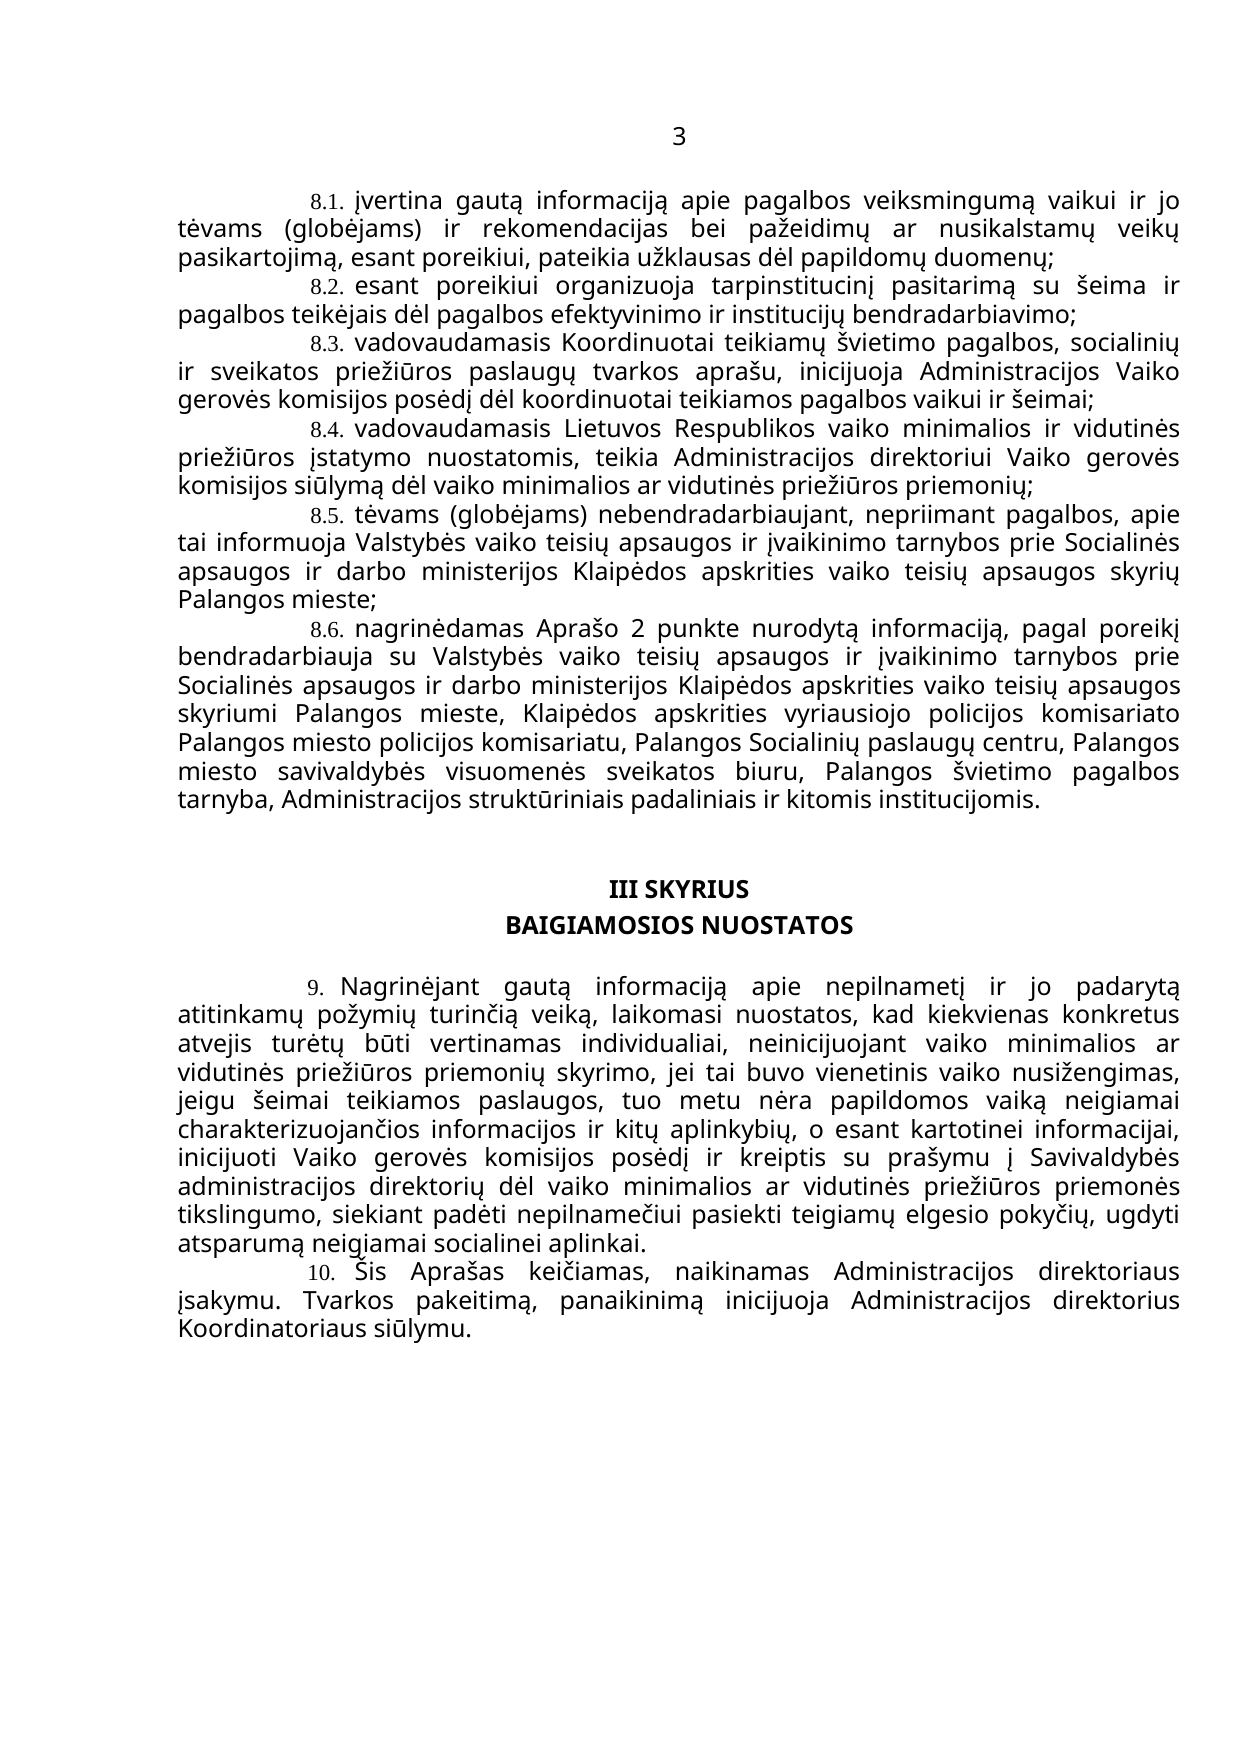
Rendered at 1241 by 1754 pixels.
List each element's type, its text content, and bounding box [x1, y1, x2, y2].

text 8.5. tėvams (globėjams) nebendradarbiaujant, nepriimant pagalbos, apie tai informuoja Valstybės vaiko teisių apsaugos ir įvaikinimo tarnybos prie Socialinės apsaugos ir darbo ministerijos Klaipėdos apskrities vaiko teisių apsaugos skyrių Palangos mieste; [177, 500, 1181, 614]
text BAIGIAMOSIOS NUOSTATOS [177, 908, 1181, 942]
text 8.2. esant poreikiui organizuoja tarpinstitucinį pasitarimą su šeima ir pagalbos teikėjais dėl pagalbos efektyvinimo ir institucijų bendradarbiavimo; [177, 272, 1181, 329]
text 8.3. vadovaudamasis Koordinuotai teikiamų švietimo pagalbos, socialinių ir sveikatos priežiūros paslaugų tvarkos aprašu, inicijuoja Administracijos Vaiko gerovės komisijos posėdį dėl koordinuotai teikiamos pagalbos vaikui ir šeimai; [177, 329, 1181, 414]
text III SKYRIUS [177, 871, 1181, 905]
text 10. Šis Aprašas keičiamas, naikinamas Administracijos direktoriaus įsakymu. Tvarkos pakeitimą, panaikinimą inicijuoja Administracijos direktorius Koordinatoriaus siūlymu. [177, 1258, 1181, 1343]
text 8.4. vadovaudamasis Lietuvos Respublikos vaiko minimalios ir vidutinės priežiūros įstatymo nuostatomis, teikia Administracijos direktoriui Vaiko gerovės komisijos siūlymą dėl vaiko minimalios ar vidutinės priežiūros priemonių; [177, 414, 1181, 500]
text 8.1. įvertina gautą informaciją apie pagalbos veiksmingumą vaikui ir jo tėvams (globėjams) ir rekomendacijas bei pažeidimų ar nusikalstamų veikų pasikartojimą, esant poreikiui, pateikia užklausas dėl papildomų duomenų; [177, 186, 1181, 272]
text 8.6. nagrinėdamas Aprašo 2 punkte nurodytą informaciją, pagal poreikį bendradarbiauja su Valstybės vaiko teisių apsaugos ir įvaikinimo tarnybos prie Socialinės apsaugos ir darbo ministerijos Klaipėdos apskrities vaiko teisių apsaugos skyriumi Palangos mieste, Klaipėdos apskrities vyriausiojo policijos komisariato Palangos miesto policijos komisariatu, Palangos Socialinių paslaugų centru, Palangos miesto savivaldybės visuomenės sveikatos biuru, Palangos švietimo pagalbos tarnyba, Administracijos struktūriniais padaliniais ir kitomis institucijomis. [177, 614, 1181, 814]
text 9. Nagrinėjant gautą informaciją apie nepilnametį ir jo padarytą atitinkamų požymių turinčią veiką, laikomasi nuostatos, kad kiekvienas konkretus atvejis turėtų būti vertinamas individualiai, neinicijuojant vaiko minimalios ar vidutinės priežiūros priemonių skyrimo, jei tai buvo vienetinis vaiko nusižengimas, jeigu šeimai teikiamos paslaugos, tuo metu nėra papildomos vaiką neigiamai charakterizuojančios informacijos ir kitų aplinkybių, o esant kartotinei informacijai, inicijuoti Vaiko gerovės komisijos posėdį ir kreiptis su prašymu į Savivaldybės administracijos direktorių dėl vaiko minimalios ar vidutinės priežiūros priemonės tikslingumo, siekiant padėti nepilnamečiui pasiekti teigiamų elgesio pokyčių, ugdyti atsparumą neigiamai socialinei aplinkai. [177, 972, 1181, 1258]
